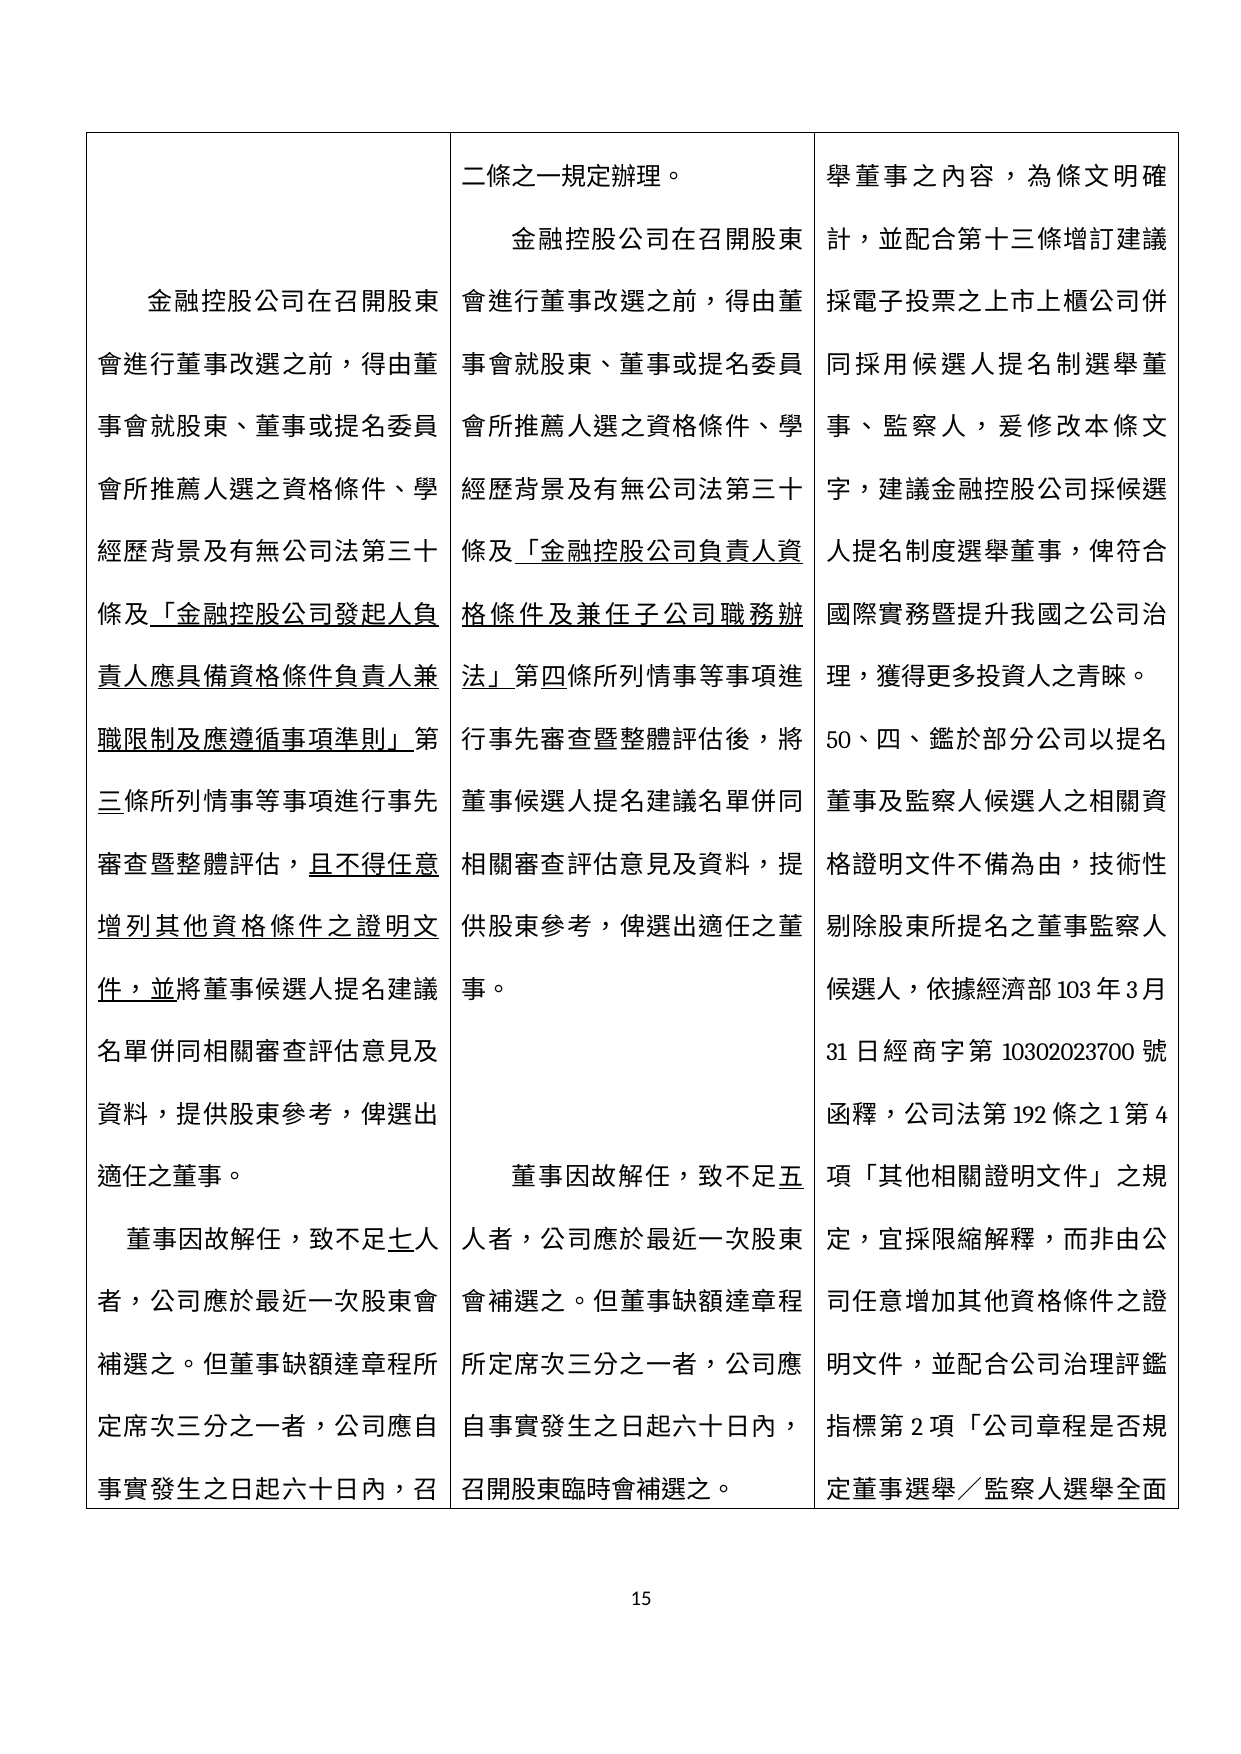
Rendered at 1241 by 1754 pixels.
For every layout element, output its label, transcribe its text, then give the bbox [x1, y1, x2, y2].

table_cell 金融控股公司在召開股東會進行董事改選之前，得由董事會就股東、董事或提名委員會所推薦人選之資格條件、學經歷背景及有無公司法第三十條及「金融控股公司發起人負責人應具備資格條件負責人兼職限制及應遵循事項準則」第三條所列情事等事項進行事先審查暨整體評估，且不得任意增列其他資格條件之證明文件，並將董事候選人提名建議名單併同相關審查評估意見及資料，提供股東參考，俾選出適任之董事。 董事因故解任，致不足七人者，公司應於最近一次股東會補選之。但董事缺額達章程所定席次三分之一者，公司應自事實發生之日起六十日內，召 [87, 133, 450, 1508]
table_cell 舉董事之內容，為條文明確計，並配合第十三條增訂建議採電子投票之上市上櫃公司併同採用候選人提名制選舉董事、監察人，爰修改本條文字，建議金融控股公司採候選人提名制度選舉董事，俾符合國際實務暨提升我國之公司治理，獲得更多投資人之青睞。 四、鑑於部分公司以提名董事及監察人候選人之相關資格證明文件不備為由，技術性剔除股東所提名之董事監察人候選人，依據經濟部103年3月31日經商字第10302023700號函釋，公司法第192條之1第4項「其他相關證明文件」之規定，宜採限縮解釋，而非由公司任意增加其他資格條件之證明文件，並配合公司治理評鑑指標第2項「公司章程是否規定董事選舉／監察人選舉全面 [815, 133, 1178, 1508]
table_cell 二條之一規定辦理。 金融控股公司在召開股東會進行董事改選之前，得由董事會就股東、董事或提名委員會所推薦人選之資格條件、學經歷背景及有無公司法第三十條及「金融控股公司負責人資格條件及兼任子公司職務辦法」第四條所列情事等事項進行事先審查暨整體評估後，將董事候選人提名建議名單併同相關審查評估意見及資料，提供股東參考，俾選出適任之董事。 董事因故解任，致不足五人者，公司應於最近一次股東會補選之。但董事缺額達章程所定席次三分之一者，公司應自事實發生之日起六十日內，召開股東臨時會補選之。 [451, 133, 814, 1508]
